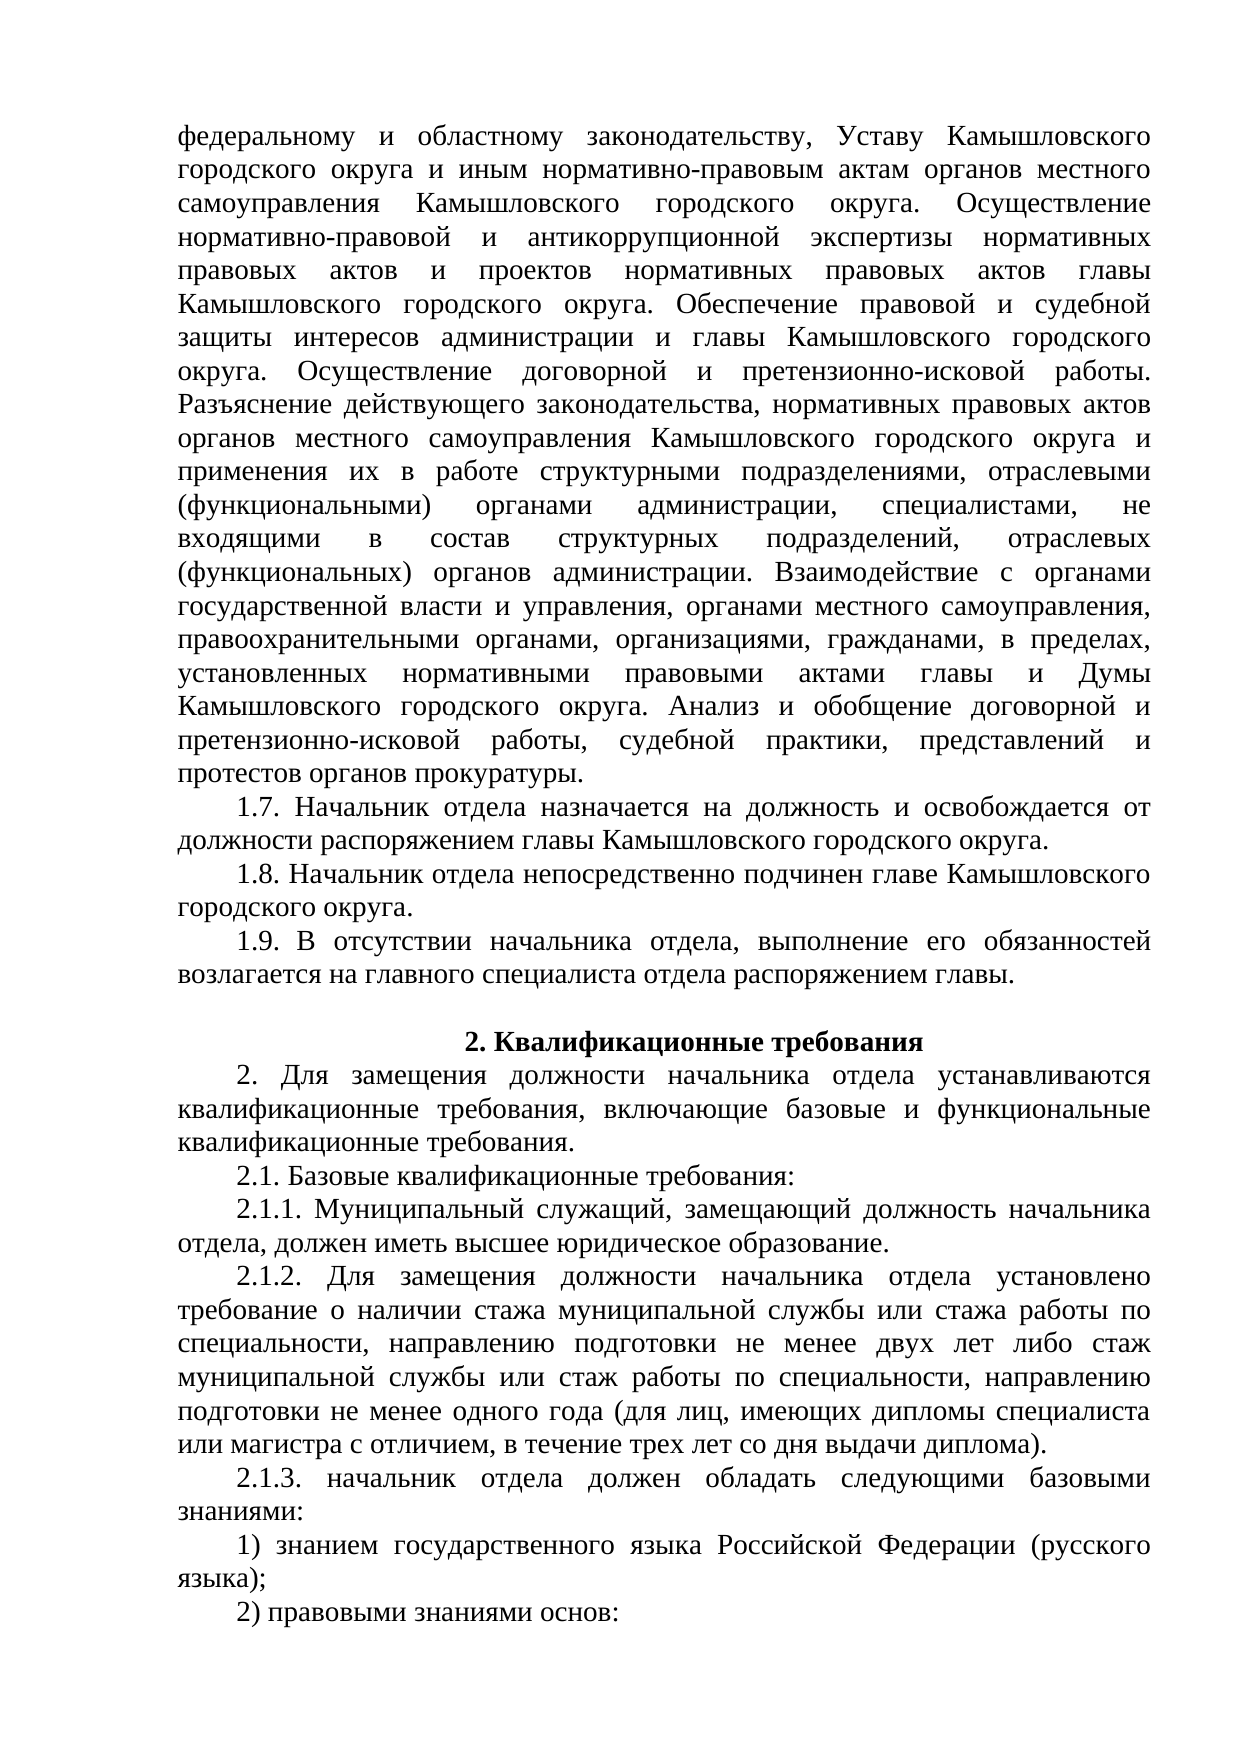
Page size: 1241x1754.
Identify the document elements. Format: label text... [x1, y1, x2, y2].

text федеральному и областному законодательству, Уставу Камышловского городского округа и иным нормативно-правовым актам органов местного самоуправления Камышловского городского округа. Осуществление нормативно-правовой и антикоррупционной экспертизы нормативных правовых актов и проектов нормативных правовых актов главы Камышловского городского округа. Обеспечение правовой и судебной защиты интересов администрации и главы Камышловского городского округа. Осуществление договорной и претензионно-исковой работы. Разъяснение действующего законодательства, нормативных правовых актов органов местного самоуправления Камышловского городского округа и применения их в работе структурными подразделениями, отраслевыми (функциональными) органами администрации, специалистами, не входящими в состав структурных подразделений, отраслевых (функциональных) органов администрации. Взаимодействие с органами государственной власти и управления, органами местного самоуправления, правоохранительными органами, организациями, гражданами, в пределах, установленных нормативными правовыми актами главы и Думы Камышловского городского округа. Анализ и обобщение договорной и претензионно-исковой работы, судебной практики, представлений и протестов органов прокуратуры. [177, 118, 1152, 789]
text 1.9. В отсутствии начальника отдела, выполнение его обязанностей возлагается на главного специалиста отдела распоряжением главы. [177, 923, 1152, 990]
text 2.1.3. начальник отдела должен обладать следующими базовыми знаниями: [177, 1460, 1152, 1527]
text 1.7. Начальник отдела назначается на должность и освобождается от должности распоряжением главы Камышловского городского округа. [177, 789, 1152, 856]
text 2.1.2. Для замещения должности начальника отдела установлено требование о наличии стажа муниципальной службы или стажа работы по специальности, направлению подготовки не менее двух лет либо стаж муниципальной службы или стаж работы по специальности, направлению подготовки не менее одного года (для лиц, имеющих дипломы специалиста или магистра с отличием, в течение трех лет со дня выдачи диплома). [177, 1258, 1152, 1460]
text 2.1.1. Муниципальный служащий, замещающий должность начальника отдела, должен иметь высшее юридическое образование. [177, 1191, 1152, 1258]
text 2. Для замещения должности начальника отдела устанавливаются квалификационные требования, включающие базовые и функциональные квалификационные требования. [177, 1057, 1152, 1158]
text 1.8. Начальник отдела непосредственно подчинен главе Камышловского городского округа. [177, 856, 1152, 923]
text 2) правовыми знаниями основ: [177, 1594, 1152, 1627]
text 2.1. Базовые квалификационные требования: [177, 1158, 1152, 1191]
text 2. Квалификационные требования [177, 1024, 1152, 1057]
text 1) знанием государственного языка Российской Федерации (русского языка); [177, 1527, 1152, 1594]
